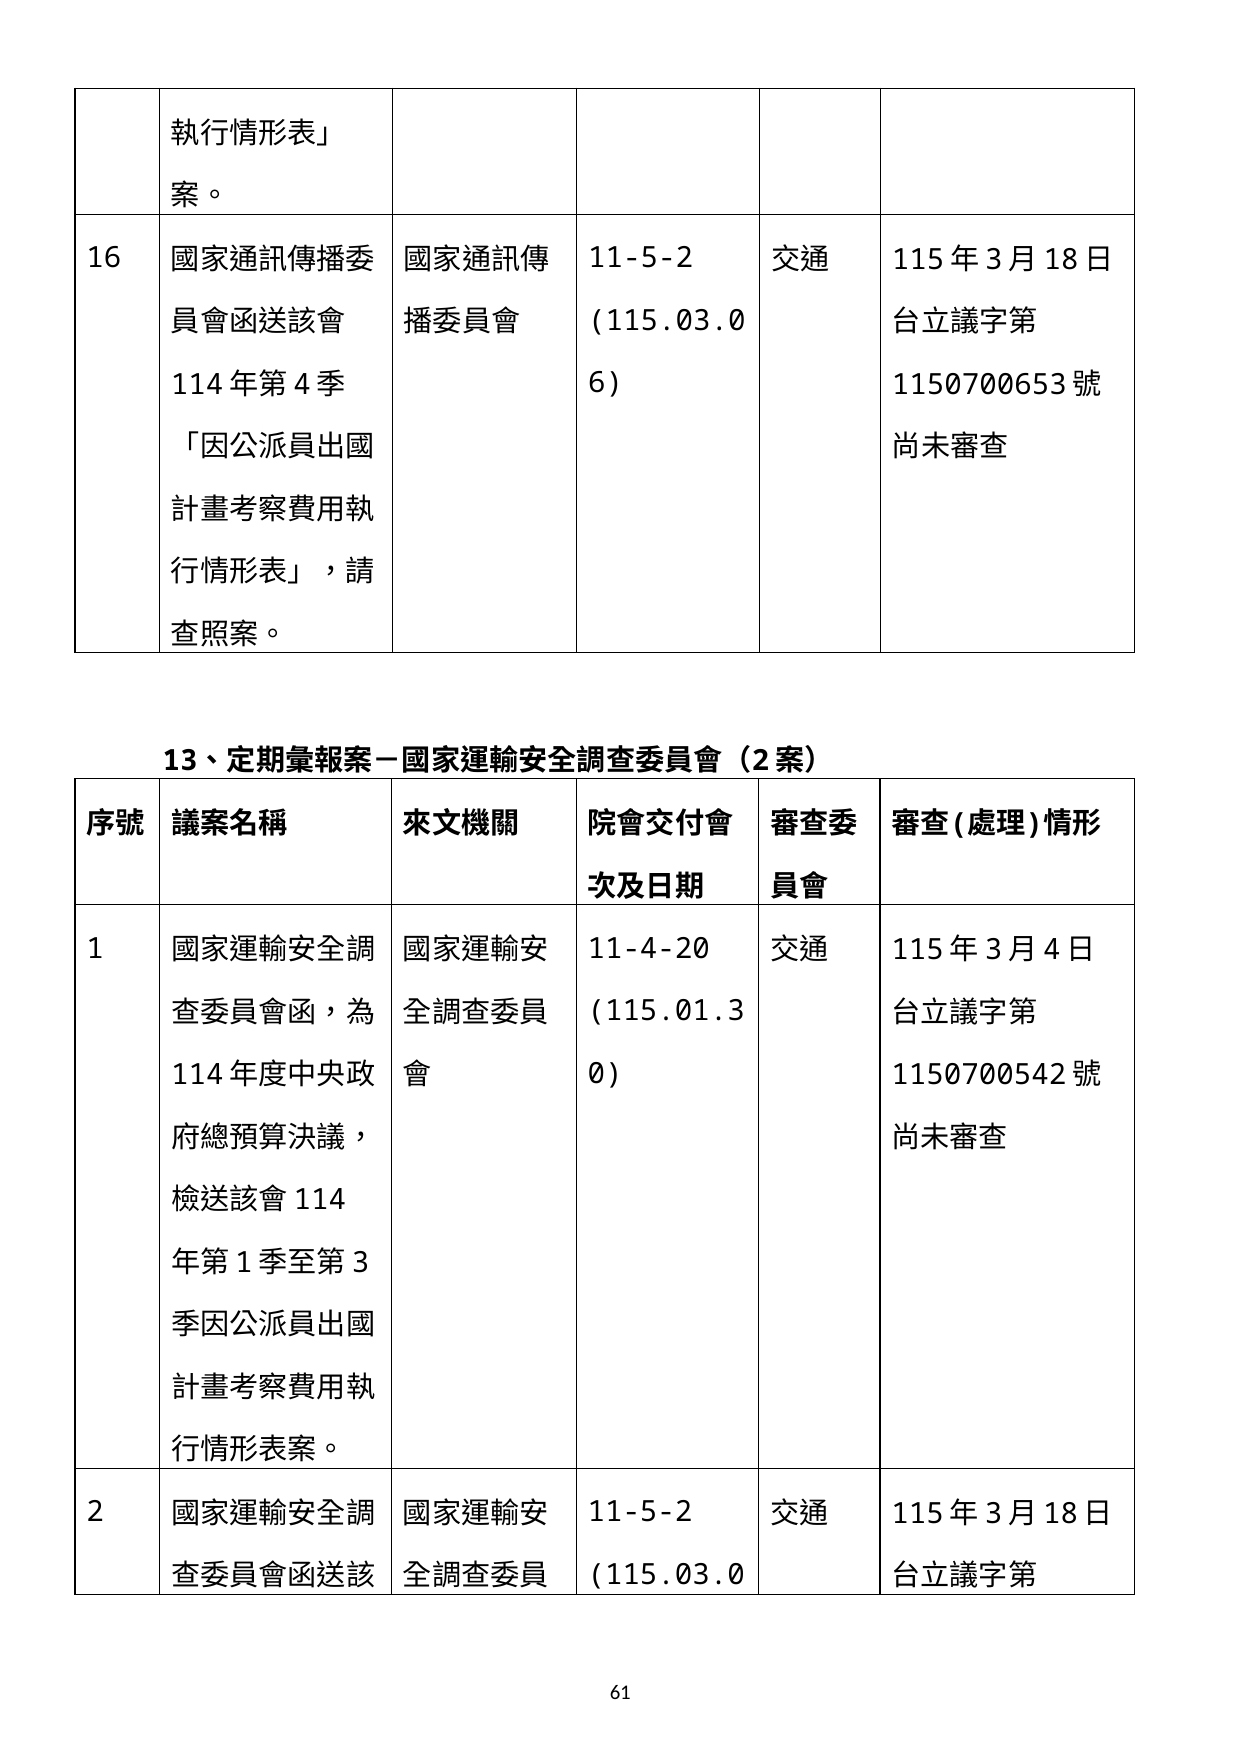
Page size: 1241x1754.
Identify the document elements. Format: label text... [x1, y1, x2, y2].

table_header 院會交付會次及日期 [577, 779, 758, 904]
table_cell 115年3月18日 台立議字第 [881, 1469, 1134, 1594]
table_cell 11-5-2 (115.03.06) [577, 215, 759, 652]
table_cell 國家運輸安全調查委員 [392, 1469, 576, 1594]
table_cell 交通 [759, 1469, 879, 1594]
table_cell 交通 [760, 215, 880, 652]
table_cell 2 [76, 1469, 159, 1594]
table_header 來文機關 [392, 779, 576, 904]
table_cell 1 [76, 905, 159, 1468]
table_cell 執行情形表」案。 [160, 89, 392, 214]
table_header 審查(處理)情形 [881, 779, 1134, 904]
table_cell [577, 89, 759, 214]
subtitle 13、定期彙報案－國家運輸安全調查委員會（2案） [75, 716, 1165, 778]
table_cell 16 [76, 215, 159, 652]
table_cell 國家運輸安全調查委員會 [392, 905, 576, 1468]
table_cell 國家通訊傳播委員會 [393, 215, 576, 652]
table_cell [393, 89, 576, 214]
table_cell [881, 89, 1134, 214]
table_cell 11-5-2 (115.03.0 [577, 1469, 758, 1594]
table_cell [760, 89, 880, 214]
table_cell 國家運輸安全調查委員會函送該 [160, 1469, 391, 1594]
table_cell 國家通訊傳播委員會函送該會114年第4季「因公派員出國計畫考察費用執行情形表」，請查照案。 [160, 215, 392, 652]
table_header 議案名稱 [160, 779, 391, 904]
table_cell 國家運輸安全調查委員會函，為114年度中央政府總預算決議，檢送該會114年第1季至第3季因公派員出國計畫考察費用執行情形表案。 [160, 905, 391, 1468]
table_header 序號 [76, 779, 159, 904]
table_cell 11-4-20 (115.01.30) [577, 905, 758, 1468]
table_cell 115年3月18日 台立議字第1150700653號 尚未審查 [881, 215, 1134, 652]
table_cell 115年3月4日 台立議字第1150700542號 尚未審查 [881, 905, 1134, 1468]
table_cell 交通 [759, 905, 879, 1468]
table_cell [76, 89, 159, 214]
table_header 審查委員會 [759, 779, 879, 904]
